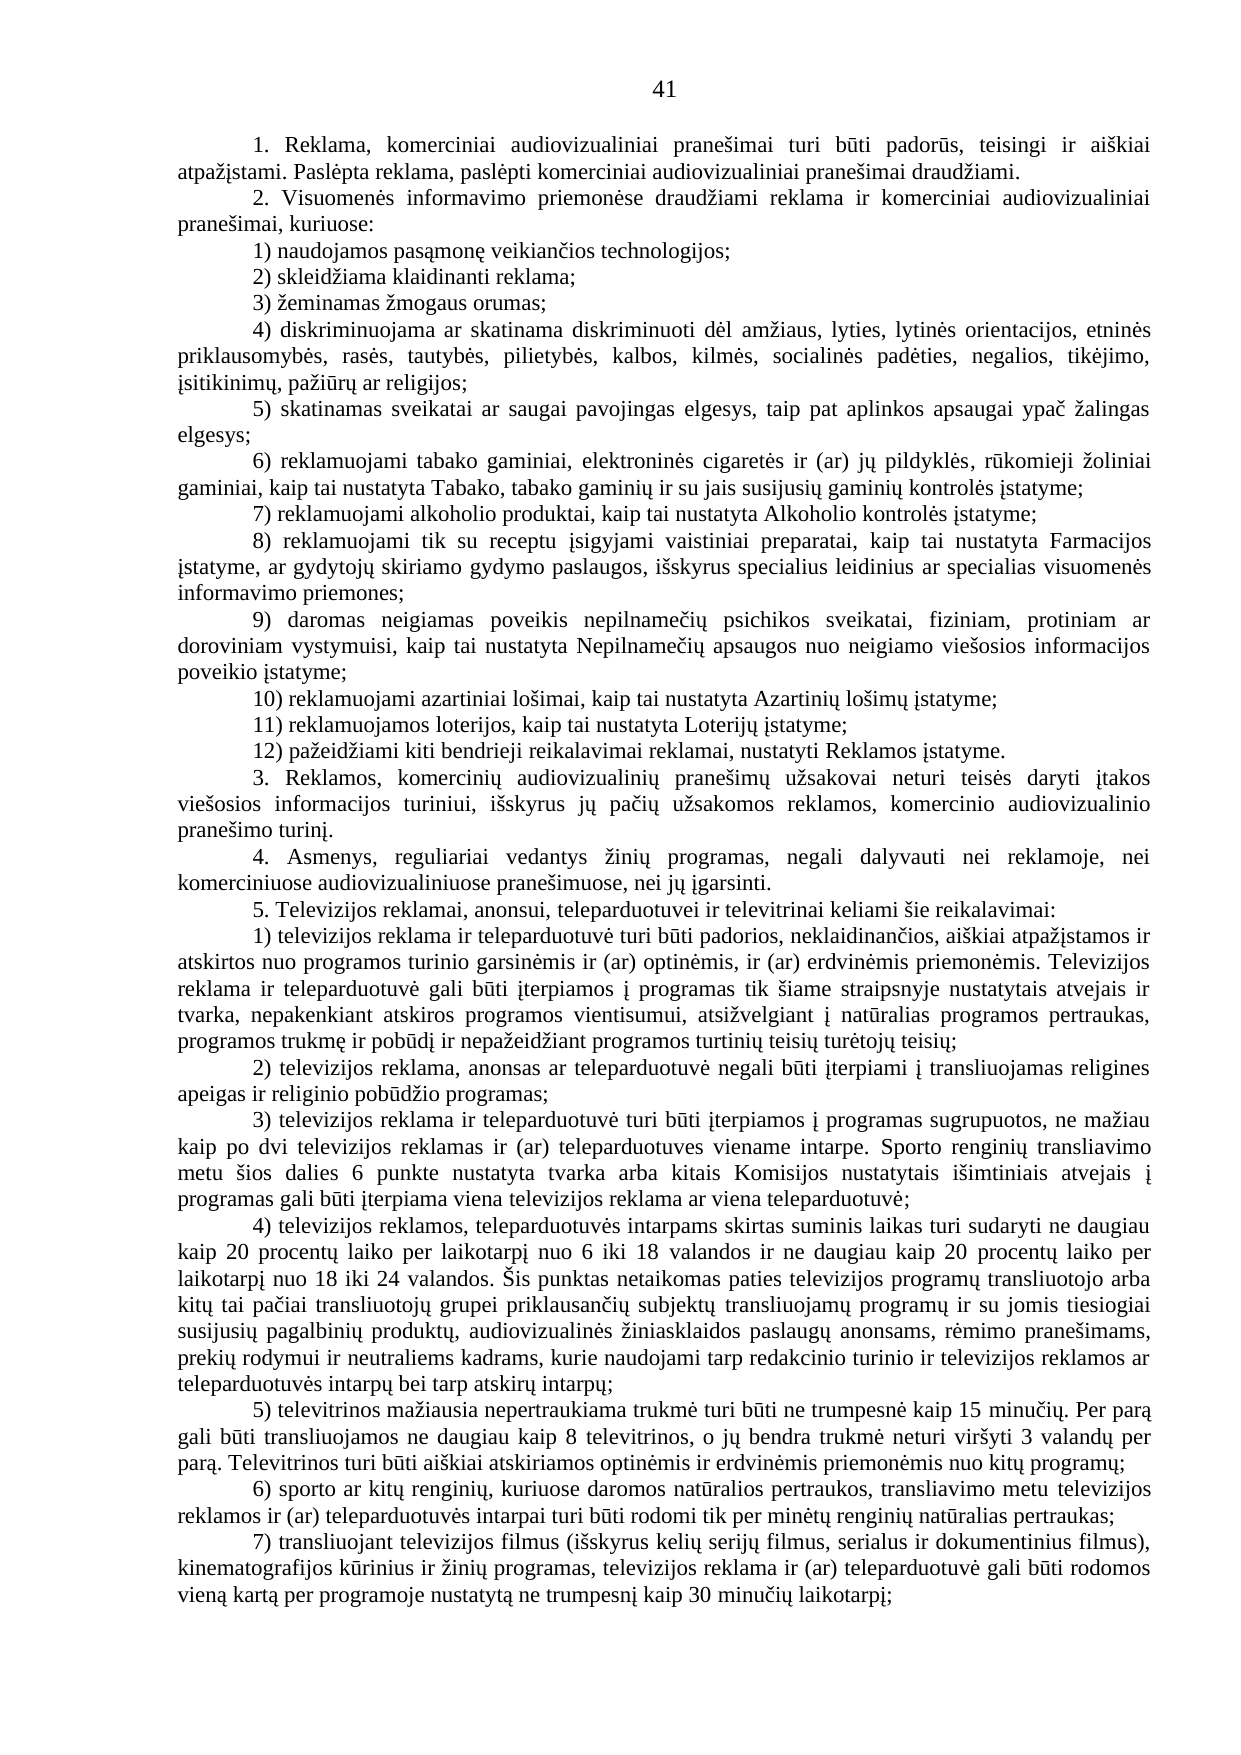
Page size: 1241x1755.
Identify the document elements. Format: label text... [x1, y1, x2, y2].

text 9) daromas neigiamas poveikis nepilnamečių psichikos sveikatai, fiziniam, protiniam ar doroviniam vystymuisi, kaip tai nustatyta Nepilnamečių apsaugos nuo neigiamo viešosios informacijos poveikio įstatyme; [177, 606, 1152, 685]
text 10) reklamuojami azartiniai lošimai, kaip tai nustatyta Azartinių lošimų įstatyme; [177, 685, 1152, 711]
text 6) reklamuojami tabako gaminiai, elektroninės cigaretės ir (ar) jų pildyklės, rūkomieji žoliniai gaminiai, kaip tai nustatyta Tabako, tabako gaminių ir su jais susijusių gaminių kontrolės įstatyme; [177, 448, 1152, 500]
text 5) televitrinos mažiausia nepertraukiama trukmė turi būti ne trumpesnė kaip 15 minučių. Per parą gali būti transliuojamos ne daugiau kaip 8 televitrinos, o jų bendra trukmė neturi viršyti 3 valandų per parą. Televitrinos turi būti aiškiai atskiriamos optinėmis ir erdvinėmis priemonėmis nuo kitų programų; [177, 1396, 1152, 1475]
text 4) diskriminuojama ar skatinama diskriminuoti dėl amžiaus, lyties, lytinės orientacijos, etninės priklausomybės, rasės, tautybės, pilietybės, kalbos, kilmės, socialinės padėties, negalios, tikėjimo, įsitikinimų, pažiūrų ar religijos; [177, 316, 1152, 395]
text 5. Televizijos reklamai, anonsui, teleparduotuvei ir televitrinai keliami šie reikalavimai: [177, 896, 1152, 922]
text 3) žeminamas žmogaus orumas; [177, 289, 1152, 316]
text 7) reklamuojami alkoholio produktai, kaip tai nustatyta Alkoholio kontrolės įstatyme; [177, 500, 1152, 527]
text 1) televizijos reklama ir teleparduotuvė turi būti padorios, neklaidinančios, aiškiai atpažįstamos ir atskirtos nuo programos turinio garsinėmis ir (ar) optinėmis, ir (ar) erdvinėmis priemonėmis. Televizijos reklama ir teleparduotuvė gali būti įterpiamos į programas tik šiame straipsnyje nustatytais atvejais ir tvarka, nepakenkiant atskiros programos vientisumui, atsižvelgiant į natūralias programos pertraukas, programos trukmę ir pobūdį ir nepažeidžiant programos turtinių teisių turėtojų teisių; [177, 922, 1152, 1054]
text 11) reklamuojamos loterijos, kaip tai nustatyta Loterijų įstatyme; [177, 711, 1152, 737]
text 8) reklamuojami tik su receptu įsigyjami vaistiniai preparatai, kaip tai nustatyta Farmacijos įstatyme, ar gydytojų skiriamo gydymo paslaugos, išskyrus specialius leidinius ar specialias visuomenės informavimo priemones; [177, 527, 1152, 606]
text 1. Reklama, komerciniai audiovizualiniai pranešimai turi būti padorūs, teisingi ir aiškiai atpažįstami. Paslėpta reklama, paslėpti komerciniai audiovizualiniai pranešimai draudžiami. [177, 131, 1152, 184]
text 5) skatinamas sveikatai ar saugai pavojingas elgesys, taip pat aplinkos apsaugai ypač žalingas elgesys; [177, 395, 1152, 448]
text 4. Asmenys, reguliariai vedantys žinių programas, negali dalyvauti nei reklamoje, nei komerciniuose audiovizualiniuose pranešimuose, nei jų įgarsinti. [177, 843, 1152, 896]
text 1) naudojamos pasąmonę veikiančios technologijos; [177, 237, 1152, 263]
text 6) sporto ar kitų renginių, kuriuose daromos natūralios pertraukos, transliavimo metu televizijos reklamos ir (ar) teleparduotuvės intarpai turi būti rodomi tik per minėtų renginių natūralias pertraukas; [177, 1475, 1152, 1528]
text 12) pažeidžiami kiti bendrieji reikalavimai reklamai, nustatyti Reklamos įstatyme. [177, 737, 1152, 764]
text 3. Reklamos, komercinių audiovizualinių pranešimų užsakovai neturi teisės daryti įtakos viešosios informacijos turiniui, išskyrus jų pačių užsakomos reklamos, komercinio audiovizualinio pranešimo turinį. [177, 764, 1152, 843]
text 2) skleidžiama klaidinanti reklama; [177, 263, 1152, 289]
text 7) transliuojant televizijos filmus (išskyrus kelių serijų filmus, serialus ir dokumentinius filmus), kinematografijos kūrinius ir žinių programas, televizijos reklama ir (ar) teleparduotuvė gali būti rodomos vieną kartą per programoje nustatytą ne trumpesnį kaip 30 minučių laikotarpį; [177, 1528, 1152, 1607]
text 2. Visuomenės informavimo priemonėse draudžiami reklama ir komerciniai audiovizualiniai pranešimai, kuriuose: [177, 184, 1152, 237]
text 2) televizijos reklama, anonsas ar teleparduotuvė negali būti įterpiami į transliuojamas religines apeigas ir religinio pobūdžio programas; [177, 1054, 1152, 1106]
text 4) televizijos reklamos, teleparduotuvės intarpams skirtas suminis laikas turi sudaryti ne daugiau kaip 20 procentų laiko per laikotarpį nuo 6 iki 18 valandos ir ne daugiau kaip 20 procentų laiko per laikotarpį nuo 18 iki 24 valandos. Šis punktas netaikomas paties televizijos programų transliuotojo arba kitų tai pačiai transliuotojų grupei priklausančių subjektų transliuojamų programų ir su jomis tiesiogiai susijusių pagalbinių produktų, audiovizualinės žiniasklaidos paslaugų anonsams, rėmimo pranešimams, prekių rodymui ir neutraliems kadrams, kurie naudojami tarp redakcinio turinio ir televizijos reklamos ar teleparduotuvės intarpų bei tarp atskirų intarpų; [177, 1212, 1152, 1396]
text 3) televizijos reklama ir teleparduotuvė turi būti įterpiamos į programas sugrupuotos, ne mažiau kaip po dvi televizijos reklamas ir (ar) teleparduotuves viename intarpe. Sporto renginių transliavimo metu šios dalies 6 punkte nustatyta tvarka arba kitais Komisijos nustatytais išimtiniais atvejais į programas gali būti įterpiama viena televizijos reklama ar viena teleparduotuvė; [177, 1106, 1152, 1212]
